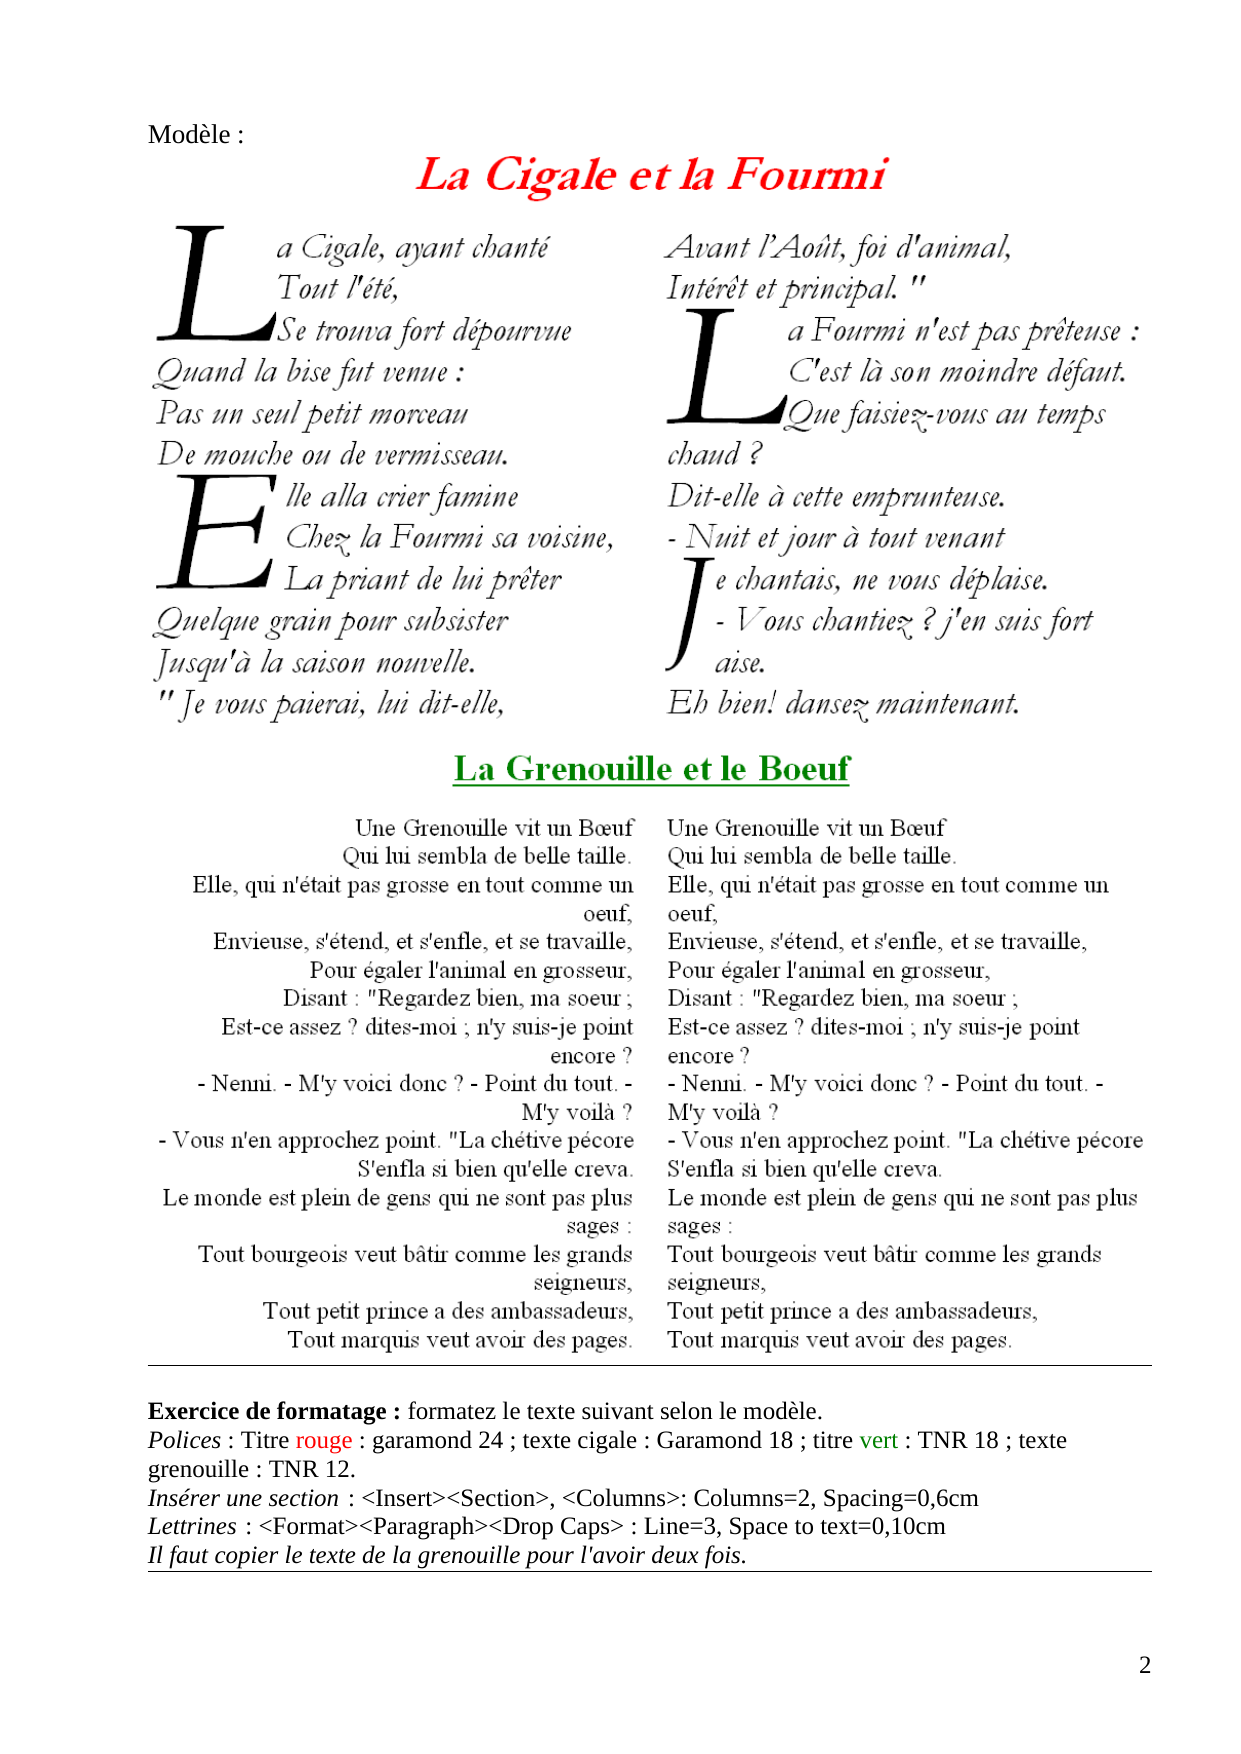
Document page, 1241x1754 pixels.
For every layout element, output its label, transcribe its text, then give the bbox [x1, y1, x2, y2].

text Lettrines : <Format><Paragraph><Drop Caps> : Line=3, Space to text=0,10cm [148, 1511, 1152, 1537]
text Modèle : [148, 118, 1152, 149]
text Exercice de formatage : formatez le texte suivant selon le modèle. [148, 1396, 1152, 1425]
text Polices : Titre rouge : garamond 24 ; texte cigale : Garamond 18 ; titre vert : TNR 18 ; texte grenouille : TNR 12. [148, 1425, 1152, 1483]
text Il faut copier le texte de la grenouille pour l'avoir deux fois. [148, 1537, 1152, 1571]
text Insérer une section : <Insert><Section>, <Columns>: Columns=2, Spacing=0,6cm [148, 1483, 1152, 1511]
